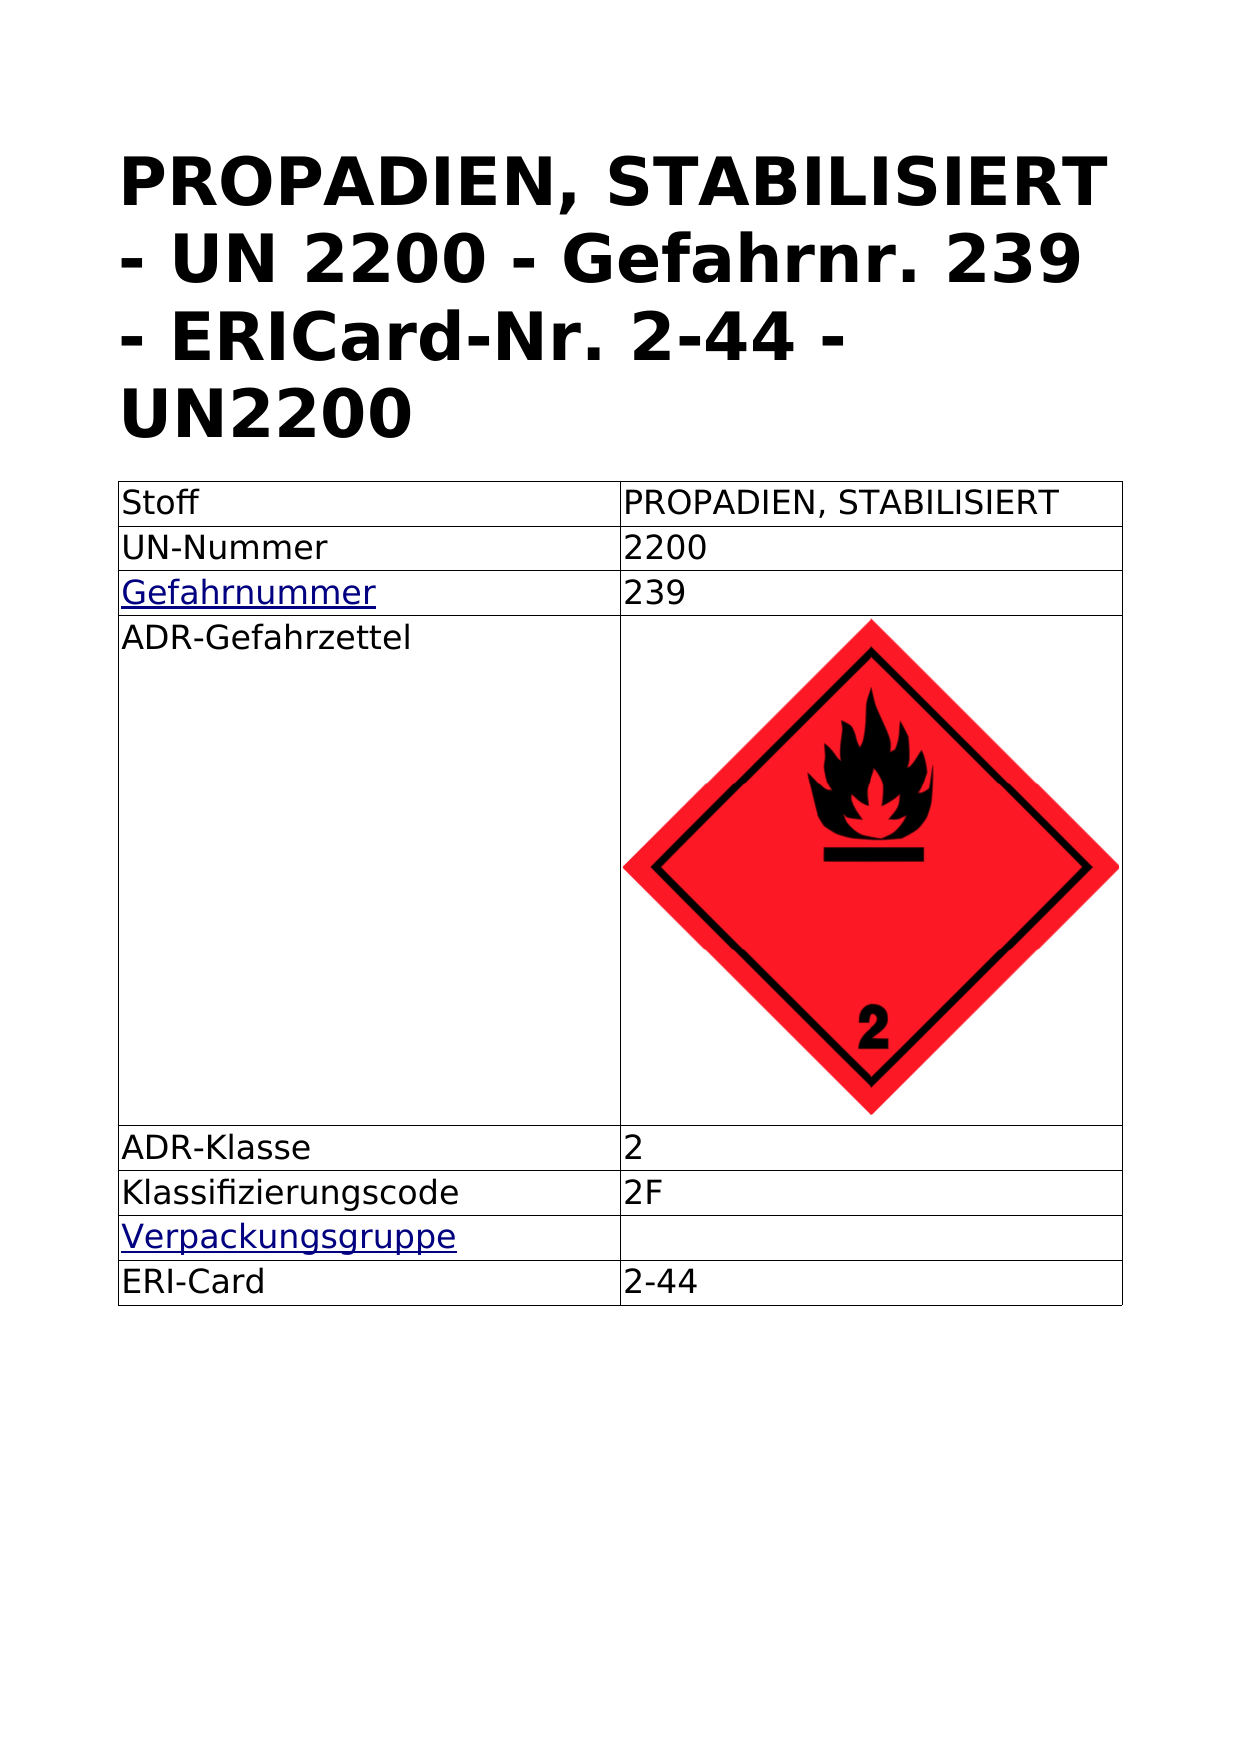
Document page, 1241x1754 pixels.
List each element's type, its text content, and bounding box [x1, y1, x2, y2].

table_cell UN-Nummer [119, 527, 620, 570]
table_cell 2F [621, 1171, 1122, 1215]
table_cell Klassifizierungscode [119, 1171, 620, 1215]
table_cell [621, 1216, 1122, 1260]
subtitle PROPADIEN, STABILISIERT - UN 2200 - Gefahrnr. 239 - ERICard-Nr. 2-44 - UN2200 [118, 143, 1122, 453]
table_cell 2200 [621, 527, 1122, 570]
table_cell 2-44 [621, 1261, 1122, 1304]
table_cell Gefahrnummer [119, 571, 620, 615]
table_header Stoff [119, 482, 620, 526]
table_cell 2 [621, 1126, 1122, 1170]
picture [622, 618, 1120, 1115]
table_cell ADR-Gefahrzettel [119, 616, 620, 1125]
table_cell 239 [621, 571, 1122, 615]
table_cell ADR-Klasse [119, 1126, 620, 1170]
table_header PROPADIEN, STABILISIERT [621, 482, 1122, 526]
table_cell [621, 616, 1122, 1125]
table_cell ERI-Card [119, 1261, 620, 1304]
table_cell Verpackungsgruppe [119, 1216, 620, 1260]
